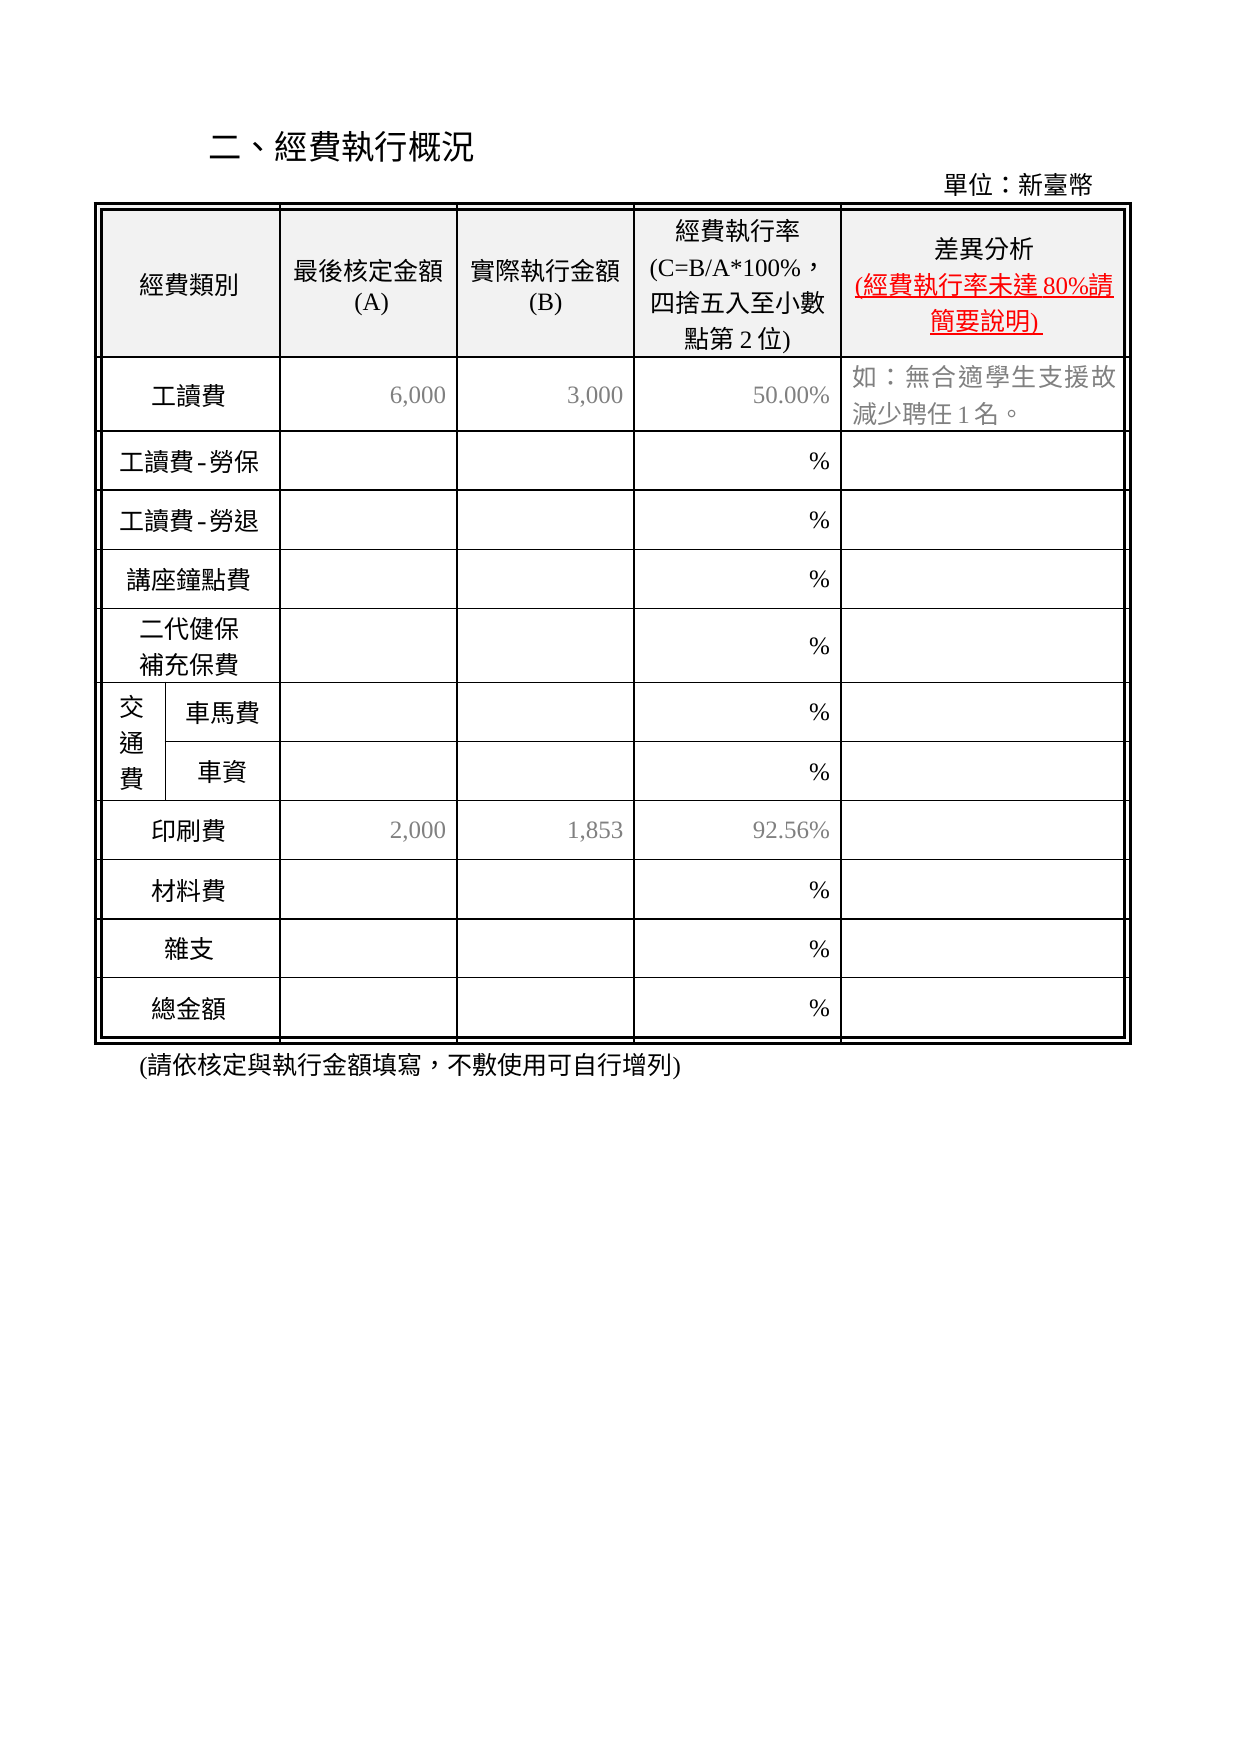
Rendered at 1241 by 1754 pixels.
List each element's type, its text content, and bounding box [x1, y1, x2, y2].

table_cell [842, 860, 1123, 918]
table_cell [458, 683, 633, 741]
table_cell 2,000 [281, 801, 456, 859]
table_cell [281, 432, 456, 489]
table_cell [281, 491, 456, 548]
table_cell [842, 683, 1123, 741]
table_header 實際執行金額 (B) [458, 211, 633, 356]
table_cell % [635, 978, 840, 1036]
table_cell [458, 860, 633, 918]
table_cell 工讀費 [103, 358, 279, 430]
table_cell 材料費 [103, 860, 279, 918]
text 單位：新臺幣 [158, 166, 1093, 202]
table_header 經費類別 [98, 205, 279, 356]
table_cell 雜支 [103, 920, 279, 977]
table_cell 講座鐘點費 [103, 550, 279, 607]
table_cell % [635, 683, 840, 741]
table_header 經費執行率 (C=B/A*100%， 四捨五入至小數點第2位) [635, 211, 840, 356]
table_cell 3,000 [458, 358, 633, 430]
table_cell [842, 801, 1123, 859]
table_cell % [635, 742, 840, 800]
table_cell 車資 [166, 742, 279, 800]
table_cell [842, 491, 1123, 548]
table_cell [458, 978, 633, 1036]
table_cell [281, 978, 456, 1036]
table_cell 二代健保 補充保費 [103, 609, 279, 682]
table_cell [281, 550, 456, 607]
table_cell 總金額 [103, 978, 279, 1036]
table_cell [281, 860, 456, 918]
table_cell 印刷費 [103, 801, 279, 859]
table_cell [842, 742, 1123, 800]
table_cell [842, 978, 1123, 1036]
table_cell [458, 609, 633, 682]
table_cell % [635, 491, 840, 548]
table_cell % [635, 920, 840, 977]
table_cell [281, 920, 456, 977]
table_header 最後核定金額 (A) [281, 211, 456, 356]
table_cell 交通費 [103, 683, 165, 800]
table_header 差異分析 (經費執行率未達80%請簡要說明) [842, 205, 1127, 356]
table_cell % [635, 550, 840, 607]
table_cell 如：無合適學生支援故減少聘任1名。 [842, 358, 1123, 430]
table_cell [842, 432, 1123, 489]
table_cell [458, 491, 633, 548]
table_cell [458, 742, 633, 800]
table_cell 6,000 [281, 358, 456, 430]
table_cell [281, 742, 456, 800]
table_cell 車馬費 [166, 683, 279, 741]
table_cell 92.56% [635, 801, 840, 859]
table_cell [842, 920, 1123, 977]
table_cell 工讀費-勞退 [103, 491, 279, 548]
table_cell % [635, 432, 840, 489]
table_cell [842, 550, 1123, 607]
table_cell [281, 609, 456, 682]
table_cell [458, 550, 633, 607]
table_cell [458, 920, 633, 977]
table_cell % [635, 860, 840, 918]
table_cell [281, 683, 456, 741]
table_cell 1,853 [458, 801, 633, 859]
subtitle 二、經費執行概況 [208, 103, 1093, 166]
table_cell % [635, 609, 840, 682]
table_cell [458, 432, 633, 489]
table_cell 工讀費-勞保 [103, 432, 279, 489]
table_cell 50.00% [635, 358, 840, 430]
table_cell [842, 609, 1123, 682]
text (請依核定與執行金額填寫，不敷使用可自行增列) [133, 1045, 1001, 1082]
